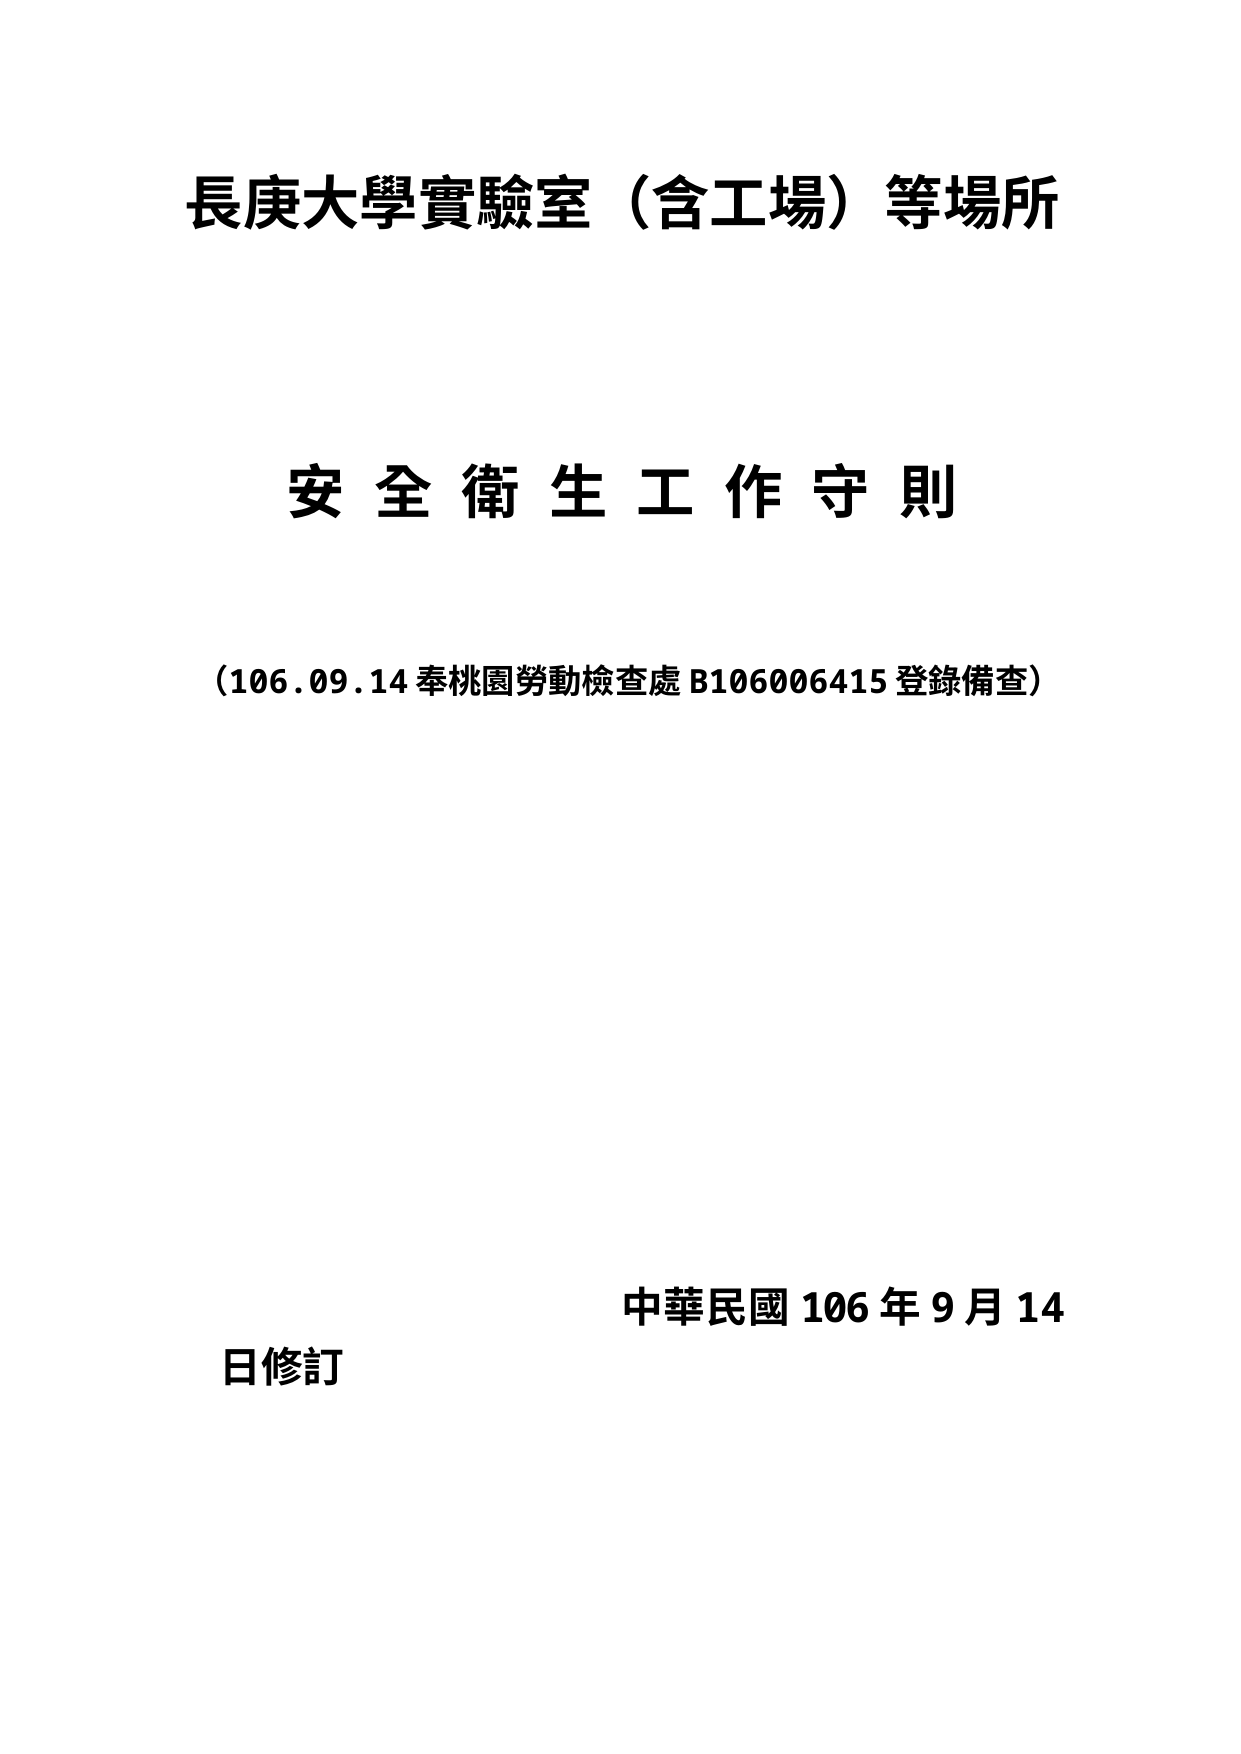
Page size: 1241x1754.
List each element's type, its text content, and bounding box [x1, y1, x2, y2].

text 長庚大學實驗室（含工場）等場所 [175, 157, 1069, 241]
text 中華民國106年9月14日修訂 [175, 1274, 1066, 1395]
text （106.09.14奉桃園勞動檢查處B106006415登錄備查） [175, 655, 1069, 703]
text 安 全 衛 生 工 作 守 則 [175, 446, 1069, 530]
